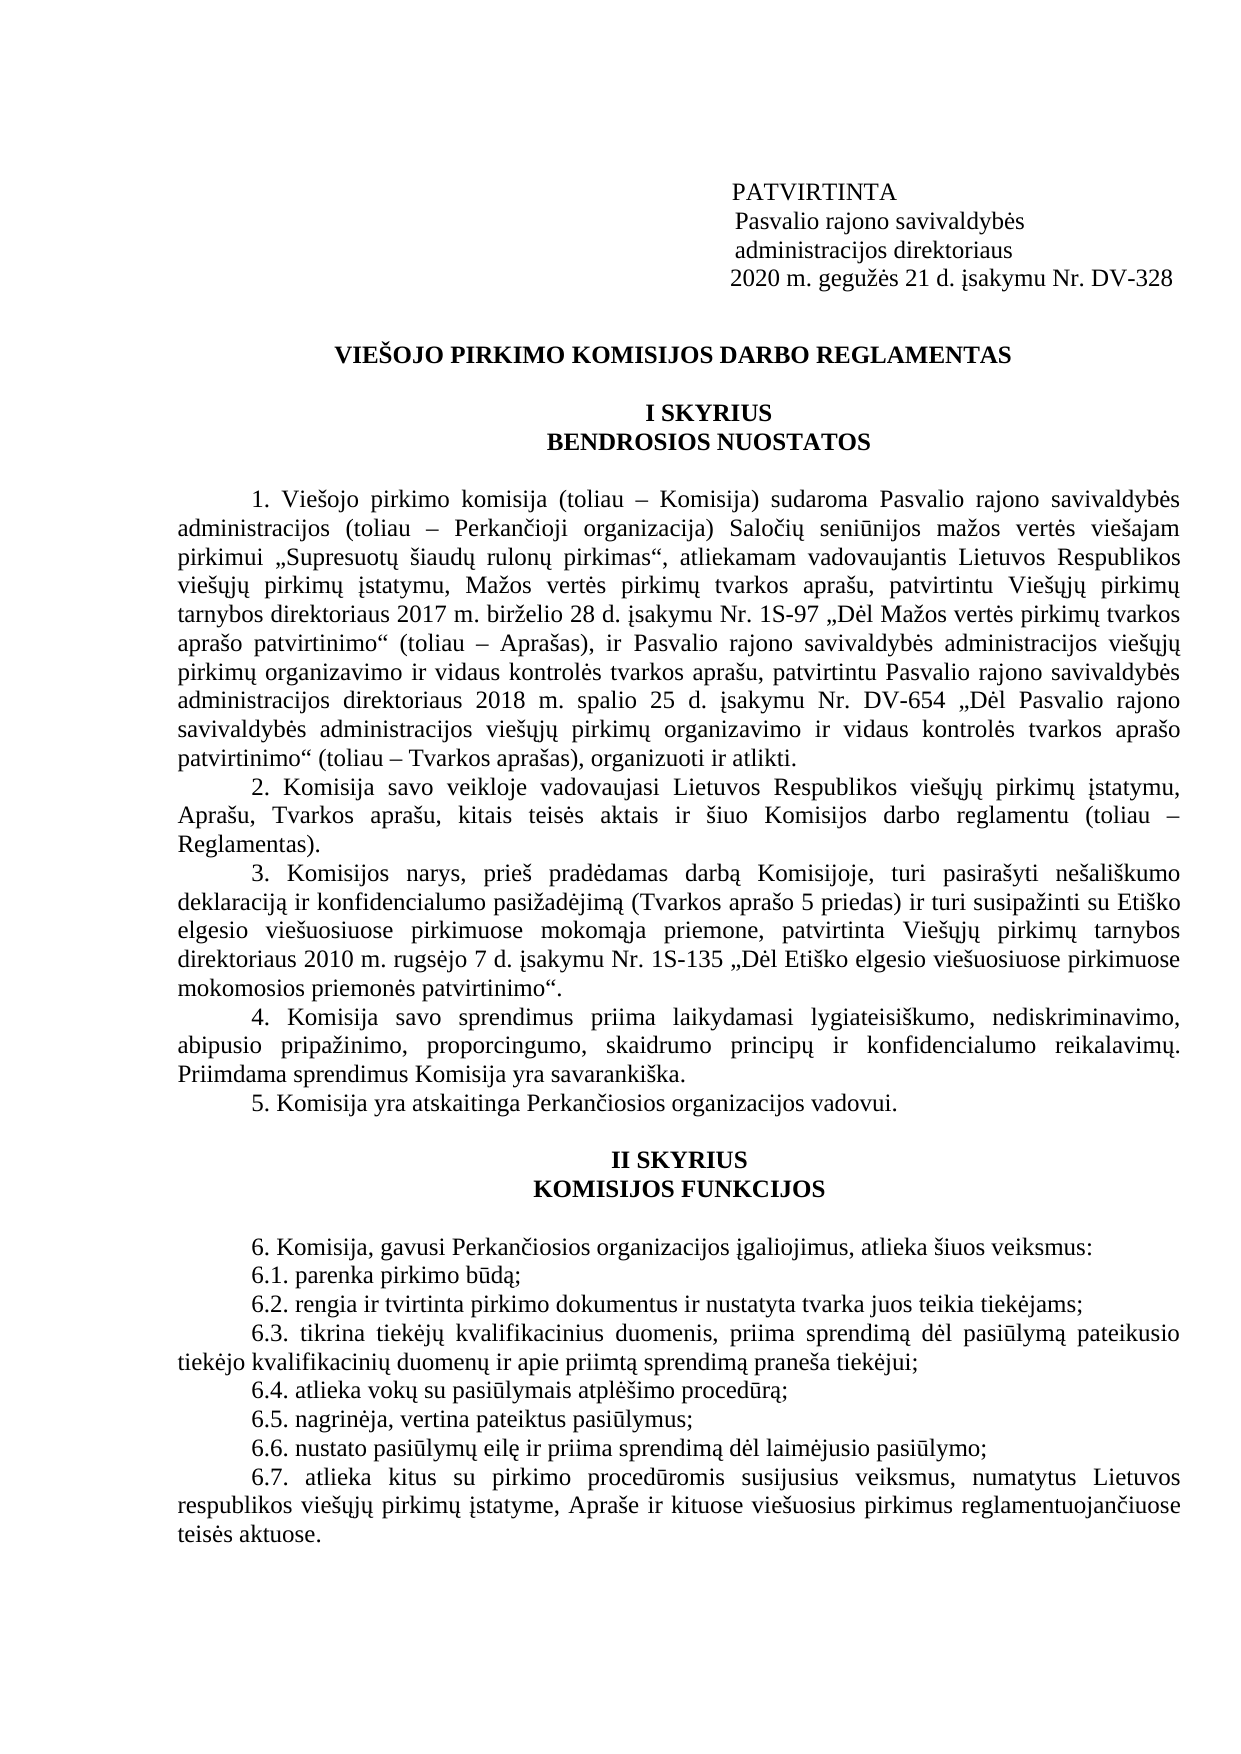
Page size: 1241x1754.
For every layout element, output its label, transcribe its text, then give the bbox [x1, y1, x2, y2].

text 6.4. atlieka vokų su pasiūlymais atplėšimo procedūrą; [177, 1375, 1182, 1404]
text 6.6. nustato pasiūlymų eilę ir priima sprendimą dėl laimėjusio pasiūlymo; [177, 1433, 1182, 1462]
text 2020 m. gegužės 21 d. įsakymu Nr. DV-328 [730, 263, 1181, 292]
text 6.5. nagrinėja, vertina pateiktus pasiūlymus; [177, 1404, 1182, 1433]
text 6.3. tikrina tiekėjų kvalifikacinius duomenis, priima sprendimą dėl pasiūlymą pateikusio tiekėjo kvalifikacinių duomenų ir apie priimtą sprendimą praneša tiekėjui; [177, 1318, 1181, 1375]
text 4. Komisija savo sprendimus priima laikydamasi lygiateisiškumo, nediskriminavimo, abipusio pripažinimo, proporcingumo, skaidrumo principų ir konfidencialumo reikalavimų. Priimdama sprendimus Komisija yra savarankiška. [177, 1002, 1181, 1088]
text 1. Viešojo pirkimo komisija (toliau – Komisija) sudaroma Pasvalio rajono savivaldybės administracijos (toliau – Perkančioji organizacija) Saločių seniūnijos mažos vertės viešajam pirkimui „Supresuotų šiaudų rulonų pirkimas“, atliekamam vadovaujantis Lietuvos Respublikos viešųjų pirkimų įstatymu, Mažos vertės pirkimų tvarkos aprašu, patvirtintu Viešųjų pirkimų tarnybos direktoriaus 2017 m. birželio 28 d. įsakymu Nr. 1S-97 „Dėl Mažos vertės pirkimų tvarkos aprašo patvirtinimo“ (toliau – Aprašas), ir Pasvalio rajono savivaldybės administracijos viešųjų pirkimų organizavimo ir vidaus kontrolės tvarkos aprašu, patvirtintu Pasvalio rajono savivaldybės administracijos direktoriaus 2018 m. spalio 25 d. įsakymu Nr. DV-654 „Dėl Pasvalio rajono savivaldybės administracijos viešųjų pirkimų organizavimo ir vidaus kontrolės tvarkos aprašo patvirtinimo“ (toliau – Tvarkos aprašas), organizuoti ir atlikti. [177, 484, 1181, 772]
text 5. Komisija yra atskaitinga Perkančiosios organizacijos vadovui. [177, 1088, 1181, 1117]
text VIEŠOJO PIRKIMO KOMISIJOS DARBO REGLAMENTAS [177, 340, 1181, 369]
text Pasvalio rajono savivaldybės [693, 206, 1181, 235]
text PATVIRTINTA [618, 177, 1181, 206]
text 2. Komisija savo veikloje vadovaujasi Lietuvos Respublikos viešųjų pirkimų įstatymu, Aprašu, Tvarkos aprašu, kitais teisės aktais ir šiuo Komisijos darbo reglamentu (toliau –Reglamentas). [177, 772, 1181, 858]
text I SKYRIUS [177, 398, 1181, 427]
text KOMISIJOS FUNKCIJOS [177, 1174, 1181, 1203]
text 6. Komisija, gavusi Perkančiosios organizacijos įgaliojimus, atlieka šiuos veiksmus: [177, 1232, 1182, 1260]
text 6.1. parenka pirkimo būdą; [177, 1260, 1182, 1289]
text BENDROSIOS NUOSTATOS [177, 427, 1181, 455]
text administracijos direktoriaus [627, 235, 1181, 263]
text 3. Komisijos narys, prieš pradėdamas darbą Komisijoje, turi pasirašyti nešališkumo deklaraciją ir konfidencialumo pasižadėjimą (Tvarkos aprašo 5 priedas) ir turi susipažinti su Etiško elgesio viešuosiuose pirkimuose mokomąja priemone, patvirtinta Viešųjų pirkimų tarnybos direktoriaus 2010 m. rugsėjo 7 d. įsakymu Nr. 1S-135 „Dėl Etiško elgesio viešuosiuose pirkimuose mokomosios priemonės patvirtinimo“. [177, 858, 1181, 1002]
text 6.7. atlieka kitus su pirkimo procedūromis susijusius veiksmus, numatytus Lietuvos respublikos viešųjų pirkimų įstatyme, Apraše ir kituose viešuosius pirkimus reglamentuojančiuose teisės aktuose. [177, 1462, 1182, 1548]
text II SKYRIUS [177, 1145, 1181, 1174]
text 6.2. rengia ir tvirtinta pirkimo dokumentus ir nustatyta tvarka juos teikia tiekėjams; [177, 1289, 1182, 1318]
